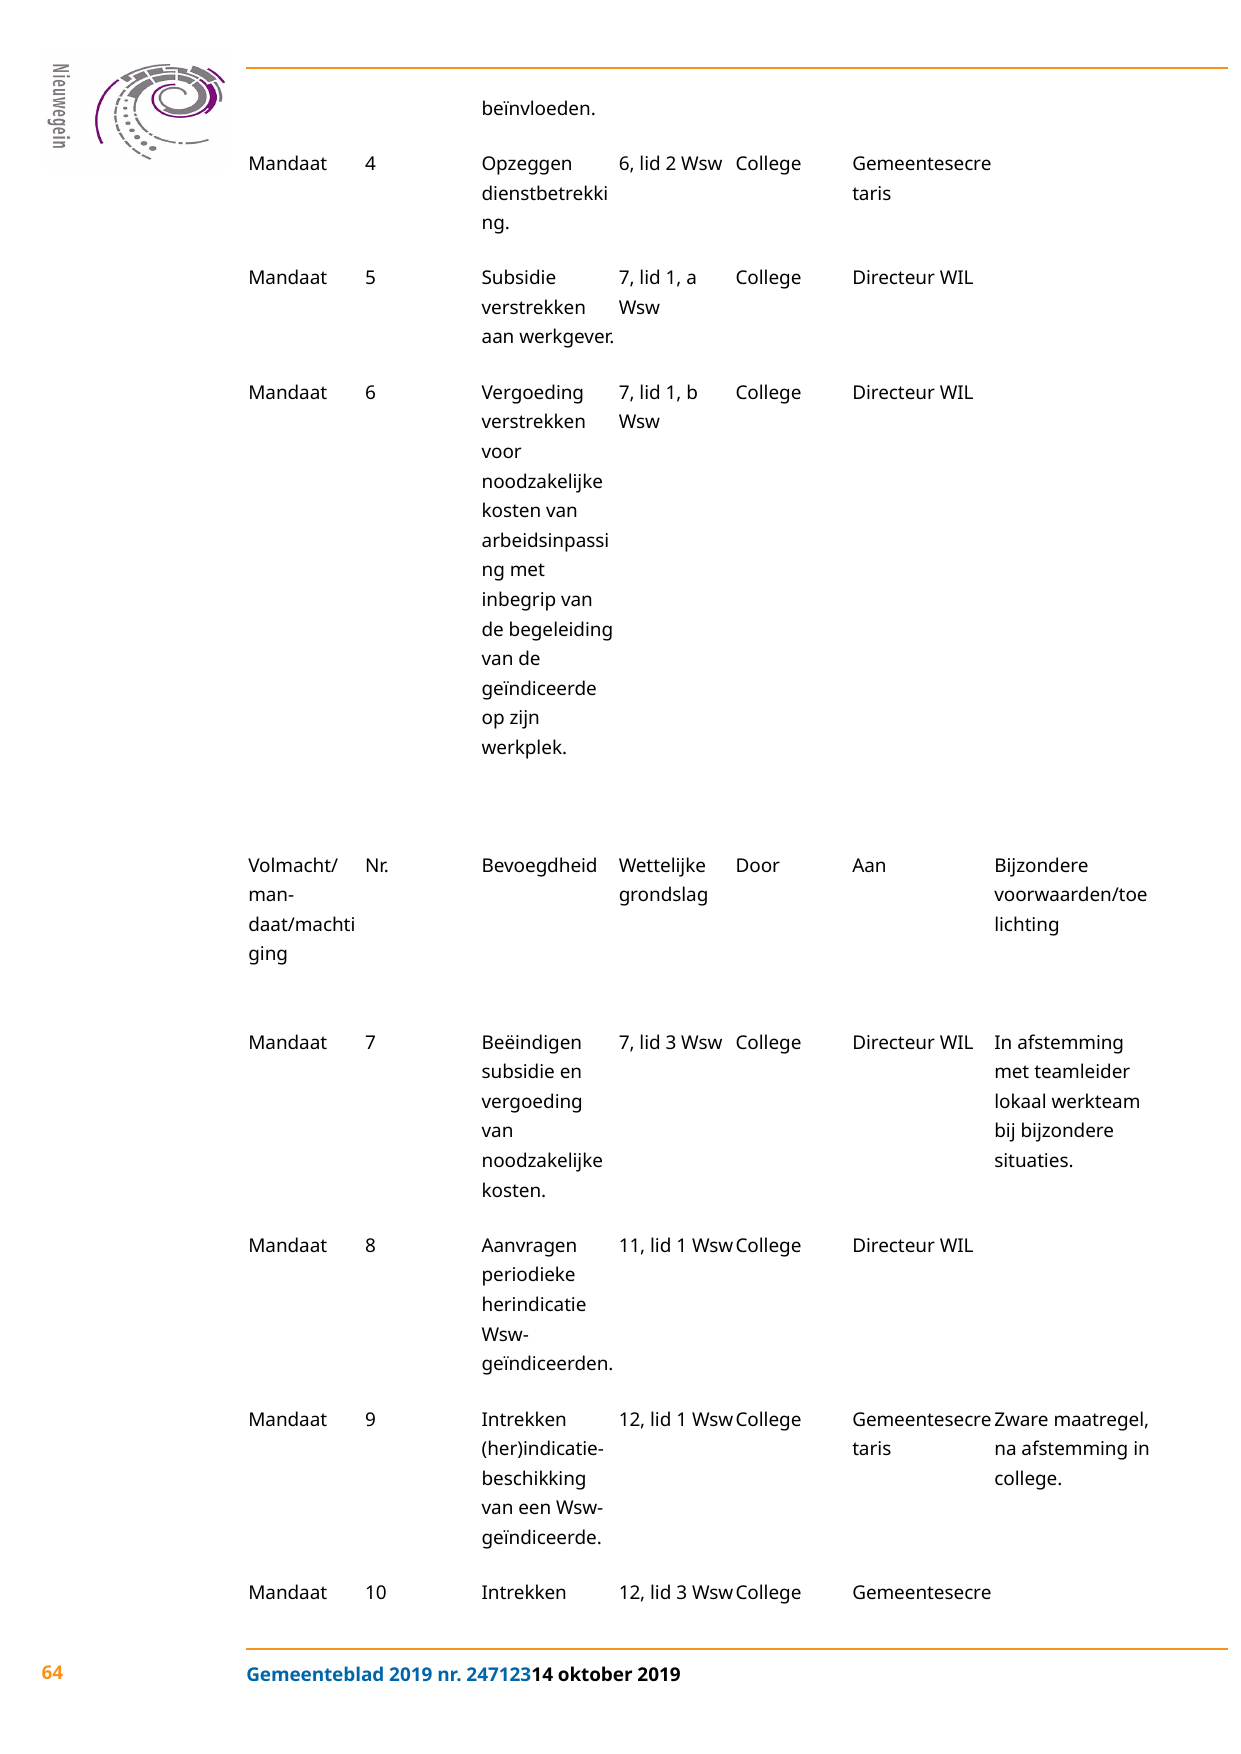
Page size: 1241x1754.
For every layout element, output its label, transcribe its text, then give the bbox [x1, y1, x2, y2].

table_cell Aanvragen periodieke herindicatie Wsw- geïndiceerden. [481, 1203, 618, 1376]
table_cell Intrekken [481, 1550, 618, 1605]
table_cell 6 [365, 350, 481, 760]
table_cell 8 [365, 1203, 481, 1376]
table_cell [994, 95, 1152, 121]
table_cell 5 [365, 235, 481, 349]
table_cell [735, 95, 852, 121]
table_cell Mandaat [248, 121, 365, 235]
table_cell Subsidie verstrekken aan werkgever. [481, 235, 618, 349]
table_cell Mandaat [248, 1376, 365, 1550]
table_cell [619, 95, 735, 121]
table_cell Directeur WIL [852, 350, 994, 760]
table_cell [994, 235, 1152, 349]
table_cell Directeur WIL [852, 235, 994, 349]
table_cell [365, 95, 481, 121]
picture [41, 47, 231, 172]
table_cell beïnvloeden. [481, 95, 618, 121]
table_cell Mandaat [248, 1203, 365, 1376]
table_cell College [735, 121, 852, 235]
table_cell [852, 95, 994, 121]
table_cell College [735, 1376, 852, 1550]
table_cell 11, lid 1 Wsw [619, 1203, 735, 1376]
table_cell College [735, 1550, 852, 1605]
table_cell 10 [365, 1550, 481, 1605]
table_cell [248, 95, 365, 121]
table_cell [994, 121, 1152, 235]
table_cell College [735, 235, 852, 349]
table_header Wettelijke grondslag [619, 822, 735, 966]
table_header 7 [365, 999, 481, 1202]
table_cell 12, lid 3 Wsw [619, 1550, 735, 1605]
table_cell Gemeentesecretaris [852, 1376, 994, 1550]
table_cell 7, lid 1, a Wsw [619, 235, 735, 349]
table_header Beëindigen subsidie en vergoeding van noodzakelijke kosten. [481, 999, 618, 1202]
table_header Volmacht/man- daat/machtiging [248, 822, 365, 966]
table_cell [994, 1550, 1152, 1605]
table_cell Mandaat [248, 1550, 365, 1605]
table_header College [735, 999, 852, 1202]
table_cell College [735, 1203, 852, 1376]
table_cell 6, lid 2 Wsw [619, 121, 735, 235]
table_header In afstemming met teamleider lokaal werkteam bij bijzondere situaties. [994, 999, 1152, 1202]
table_header 7, lid 3 Wsw [619, 999, 735, 1202]
table_header Mandaat [248, 999, 365, 1202]
table_header Directeur WIL [852, 999, 994, 1202]
table_cell Vergoeding verstrekken voor noodzakelijke kosten van arbeidsinpassing met inbegrip van de begeleiding van de geïndiceerde op zijn werkplek. [481, 350, 618, 760]
table_cell College [735, 350, 852, 760]
table_header Bevoegdheid [481, 822, 618, 966]
table_header Aan [852, 822, 994, 966]
table_cell Directeur WIL [852, 1203, 994, 1376]
table_cell Mandaat [248, 235, 365, 349]
table_header Door [735, 822, 852, 966]
table_header Nr. [365, 822, 481, 966]
table_cell 4 [365, 121, 481, 235]
table_cell Gemeentesecretaris [852, 121, 994, 235]
table_cell [994, 350, 1152, 760]
table_cell 7, lid 1, b Wsw [619, 350, 735, 760]
table_cell Opzeggen dienstbetrekking. [481, 121, 618, 235]
table_cell 12, lid 1 Wsw [619, 1376, 735, 1550]
table_cell Intrekken (her)indicatie-beschikking van een Wsw-geïndiceerde. [481, 1376, 618, 1550]
table_cell Gemeentesecre [852, 1550, 994, 1605]
table_cell 9 [365, 1376, 481, 1550]
table_cell Mandaat [248, 350, 365, 760]
table_cell Zware maatregel, na afstemming in college. [994, 1376, 1152, 1550]
table_header Bijzondere voorwaarden/toelichting [994, 822, 1152, 966]
table_cell [994, 1203, 1152, 1376]
